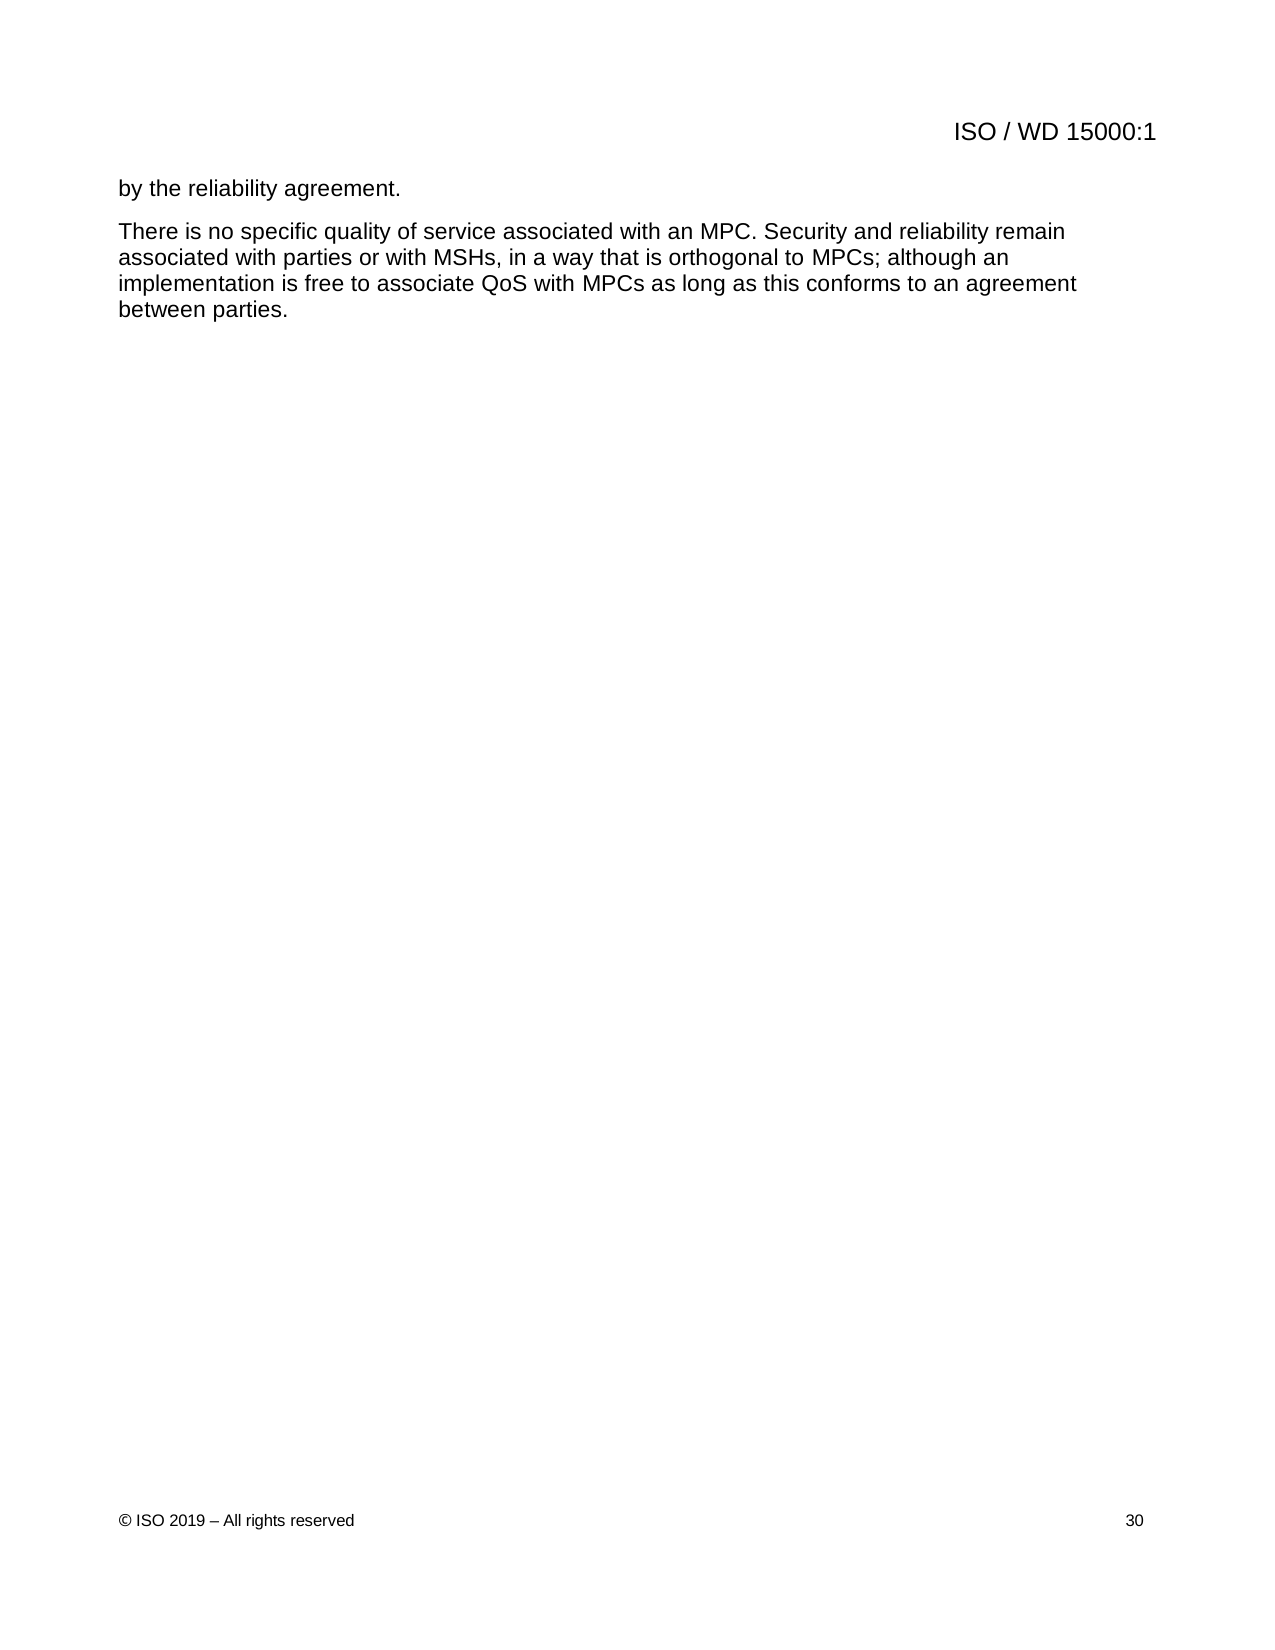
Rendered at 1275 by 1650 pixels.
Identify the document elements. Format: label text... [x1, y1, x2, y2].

text There is no specific quality of service associated with an MPC. Security and reliability remain associated with parties or with MSHs, in a way that is orthogonal to MPCs; although an implementation is free to associate QoS with MPCs as long as this conforms to an agreement between parties. [118, 218, 1157, 322]
text by the reliability agreement. [118, 176, 1157, 202]
